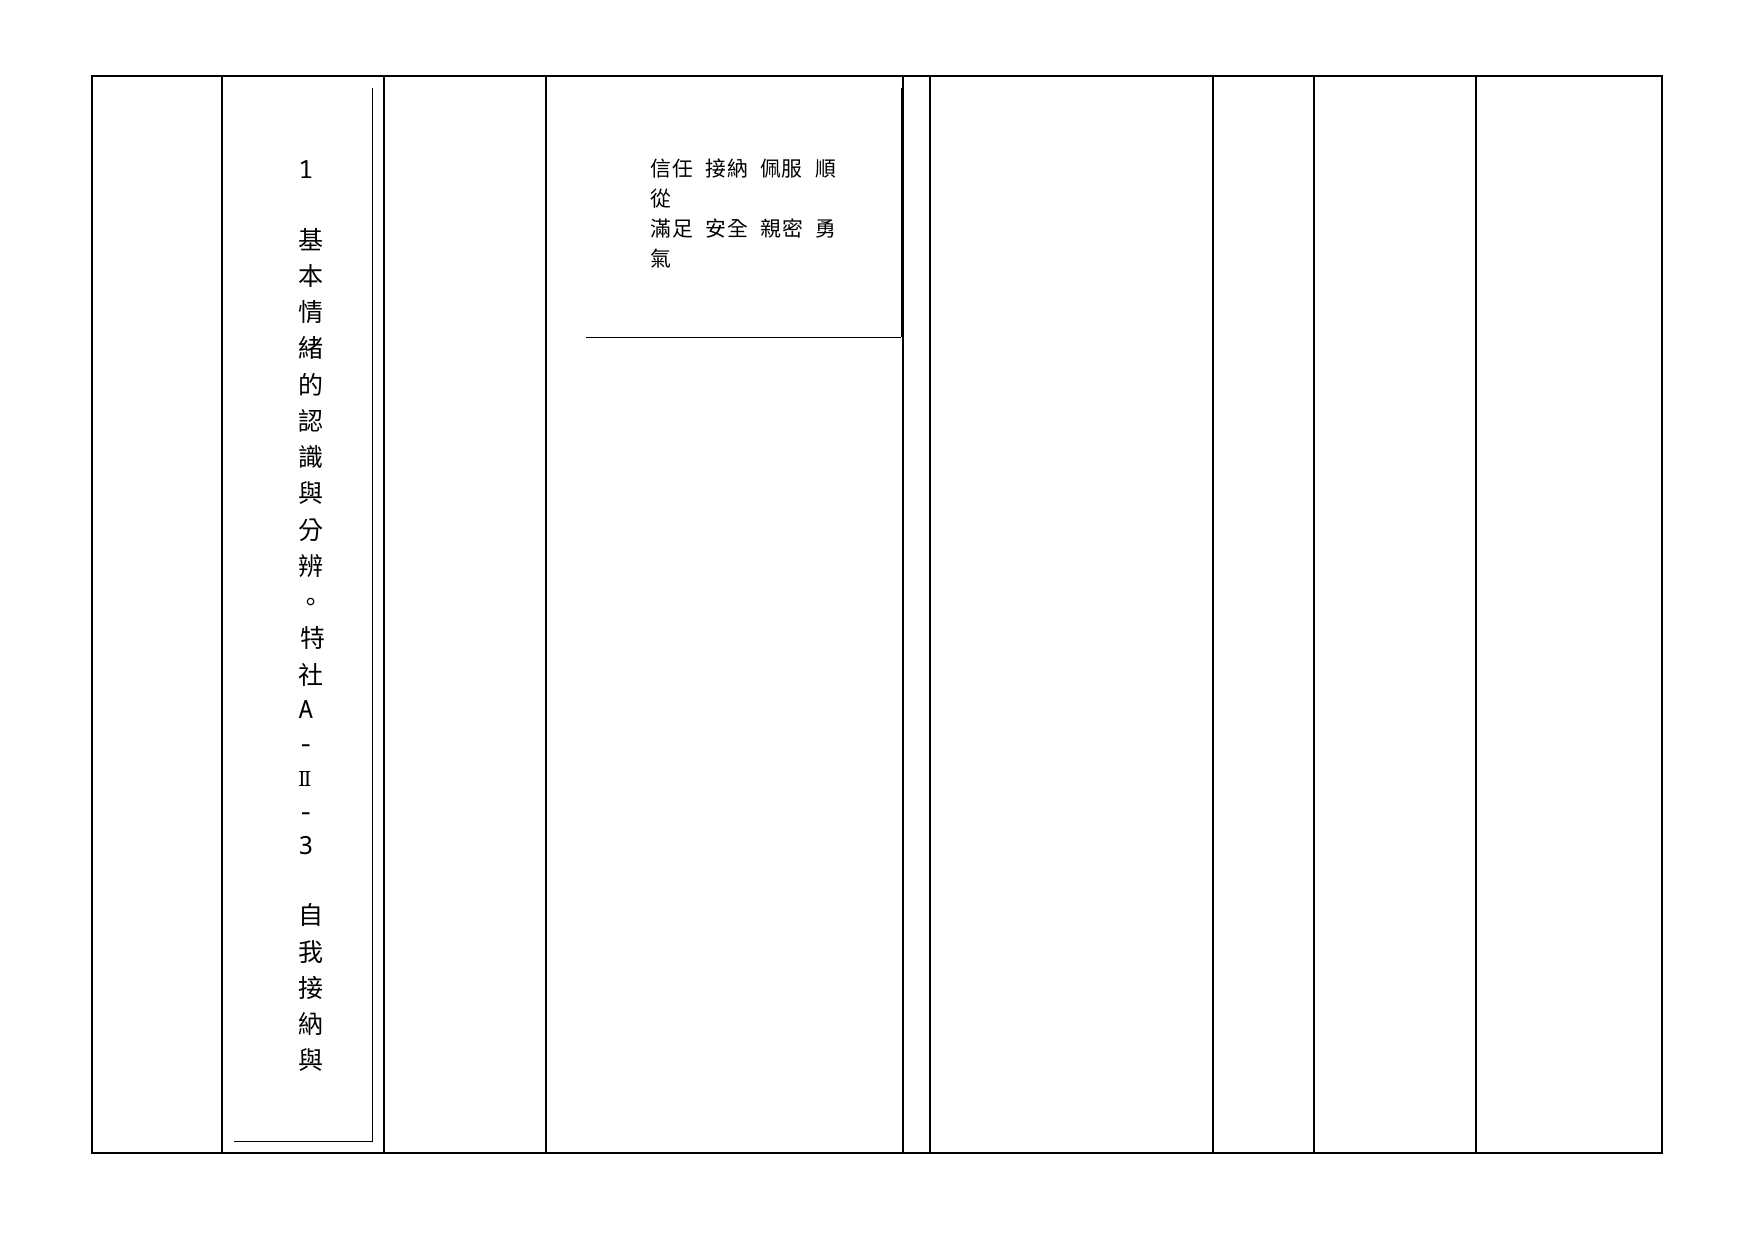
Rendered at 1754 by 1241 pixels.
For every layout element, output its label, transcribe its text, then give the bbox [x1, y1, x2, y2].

table_cell 信任 接納 佩服 順從 滿足 安全 親密 勇氣 [547, 77, 902, 1152]
table_cell [904, 77, 929, 1152]
table_cell [1315, 77, 1475, 1152]
table_cell [931, 77, 1212, 1152]
table_cell 1 基本情緒的認識與分辨。 特社A-Ⅱ-3 自我接納與 [223, 77, 383, 1152]
table_cell [1477, 77, 1661, 1152]
table_cell [385, 77, 545, 1152]
table_cell [1214, 77, 1313, 1152]
table_cell [93, 77, 221, 1152]
